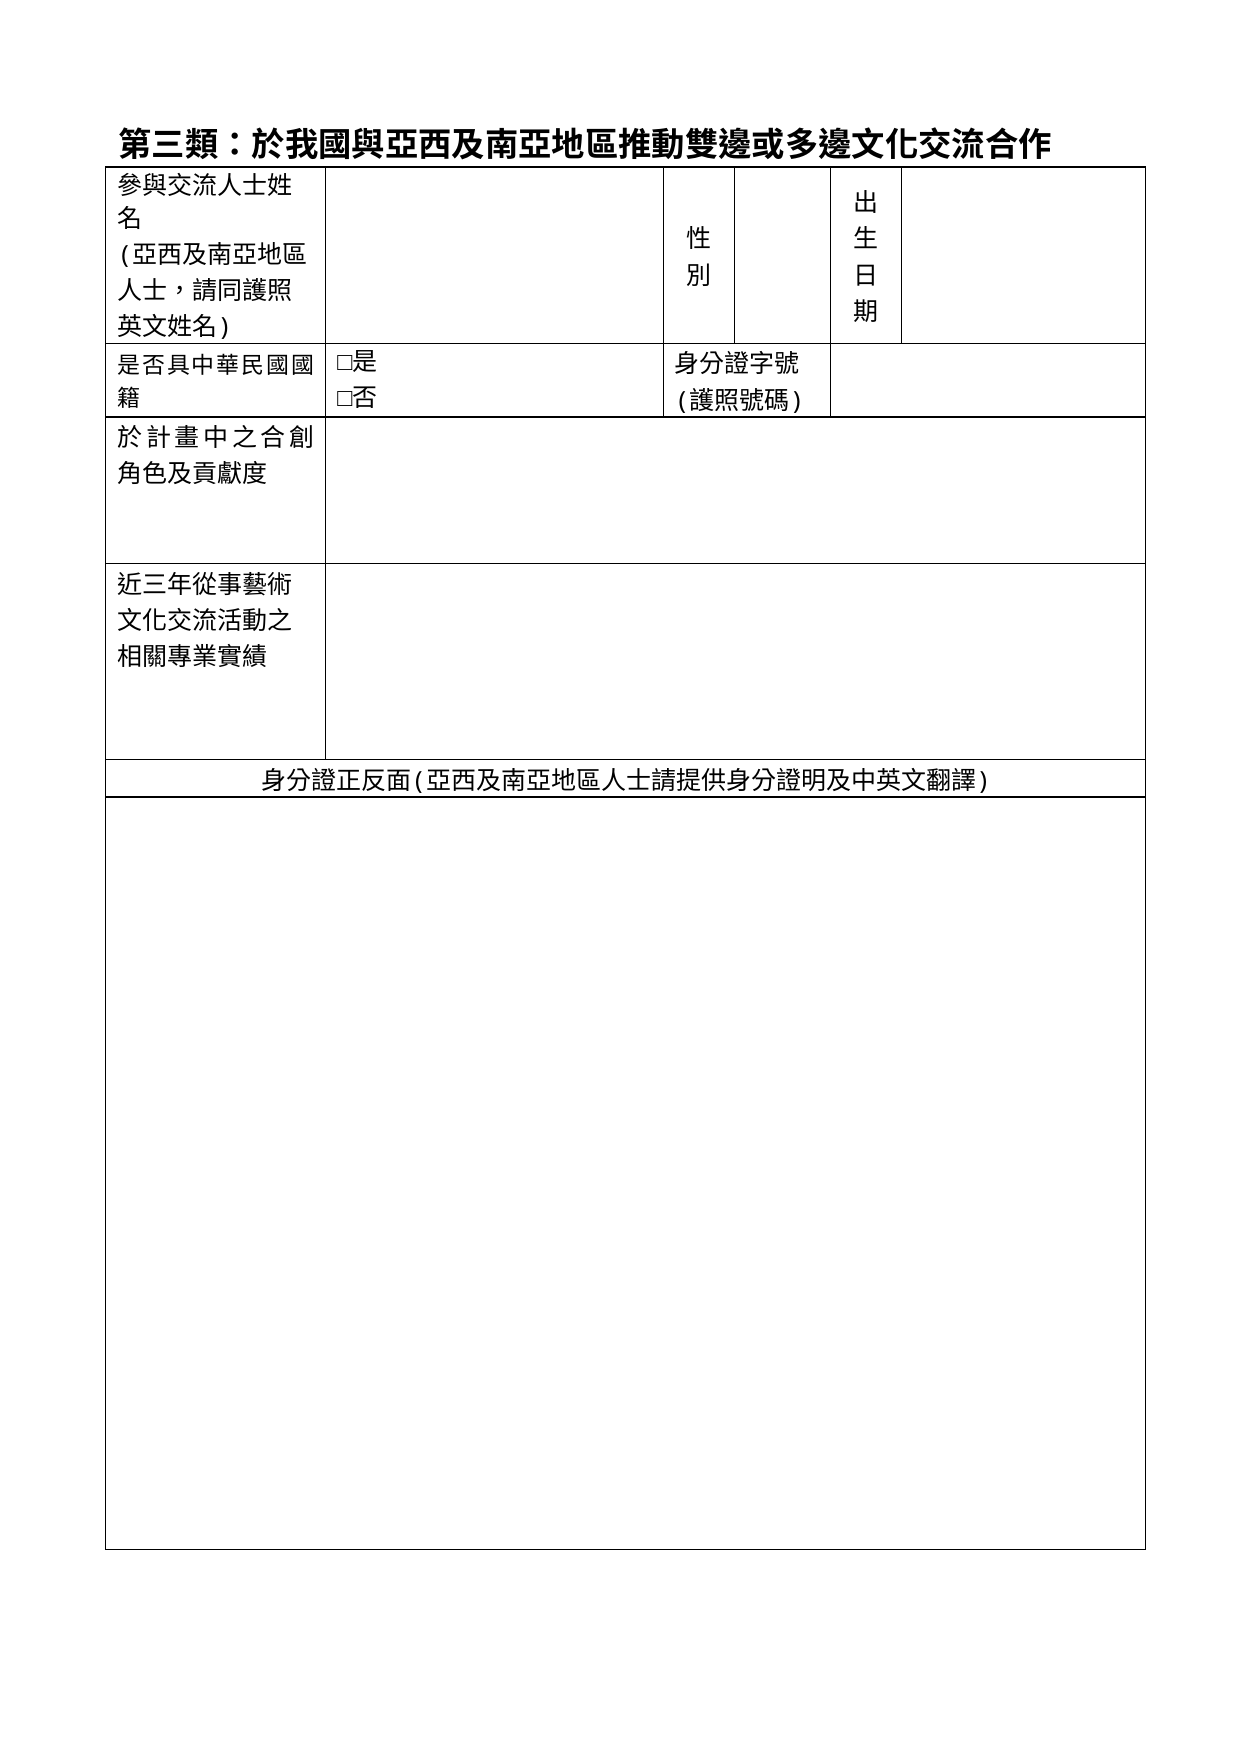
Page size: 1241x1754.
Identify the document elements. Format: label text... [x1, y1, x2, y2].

table_cell 於計畫中之合創角色及貢獻度 [106, 418, 325, 563]
table_cell 是否具中華民國國籍 [106, 344, 325, 416]
table_cell 身分證字號 (護照號碼) [664, 344, 830, 416]
table_header [902, 168, 1145, 343]
table_cell 身分證正反面(亞西及南亞地區人士請提供身分證明及中英文翻譯) [106, 760, 1145, 796]
table_cell 近三年從事藝術文化交流活動之相關專業實績 [106, 564, 325, 759]
table_header [735, 168, 830, 343]
table_cell [326, 418, 1145, 563]
table_cell [831, 344, 1145, 416]
table_header 性別 [664, 168, 734, 343]
table_cell [326, 564, 1145, 759]
table_header 參與交流人士姓名 (亞西及南亞地區人士，請同護照英文姓名) [106, 168, 325, 343]
text 第三類：於我國與亞西及南亞地區推動雙邊或多邊文化交流合作 [118, 118, 1122, 166]
table_header [326, 168, 663, 343]
table_cell [106, 798, 1145, 1548]
table_cell □是 □否 [326, 344, 663, 416]
table_header 出生日期 [831, 168, 901, 343]
